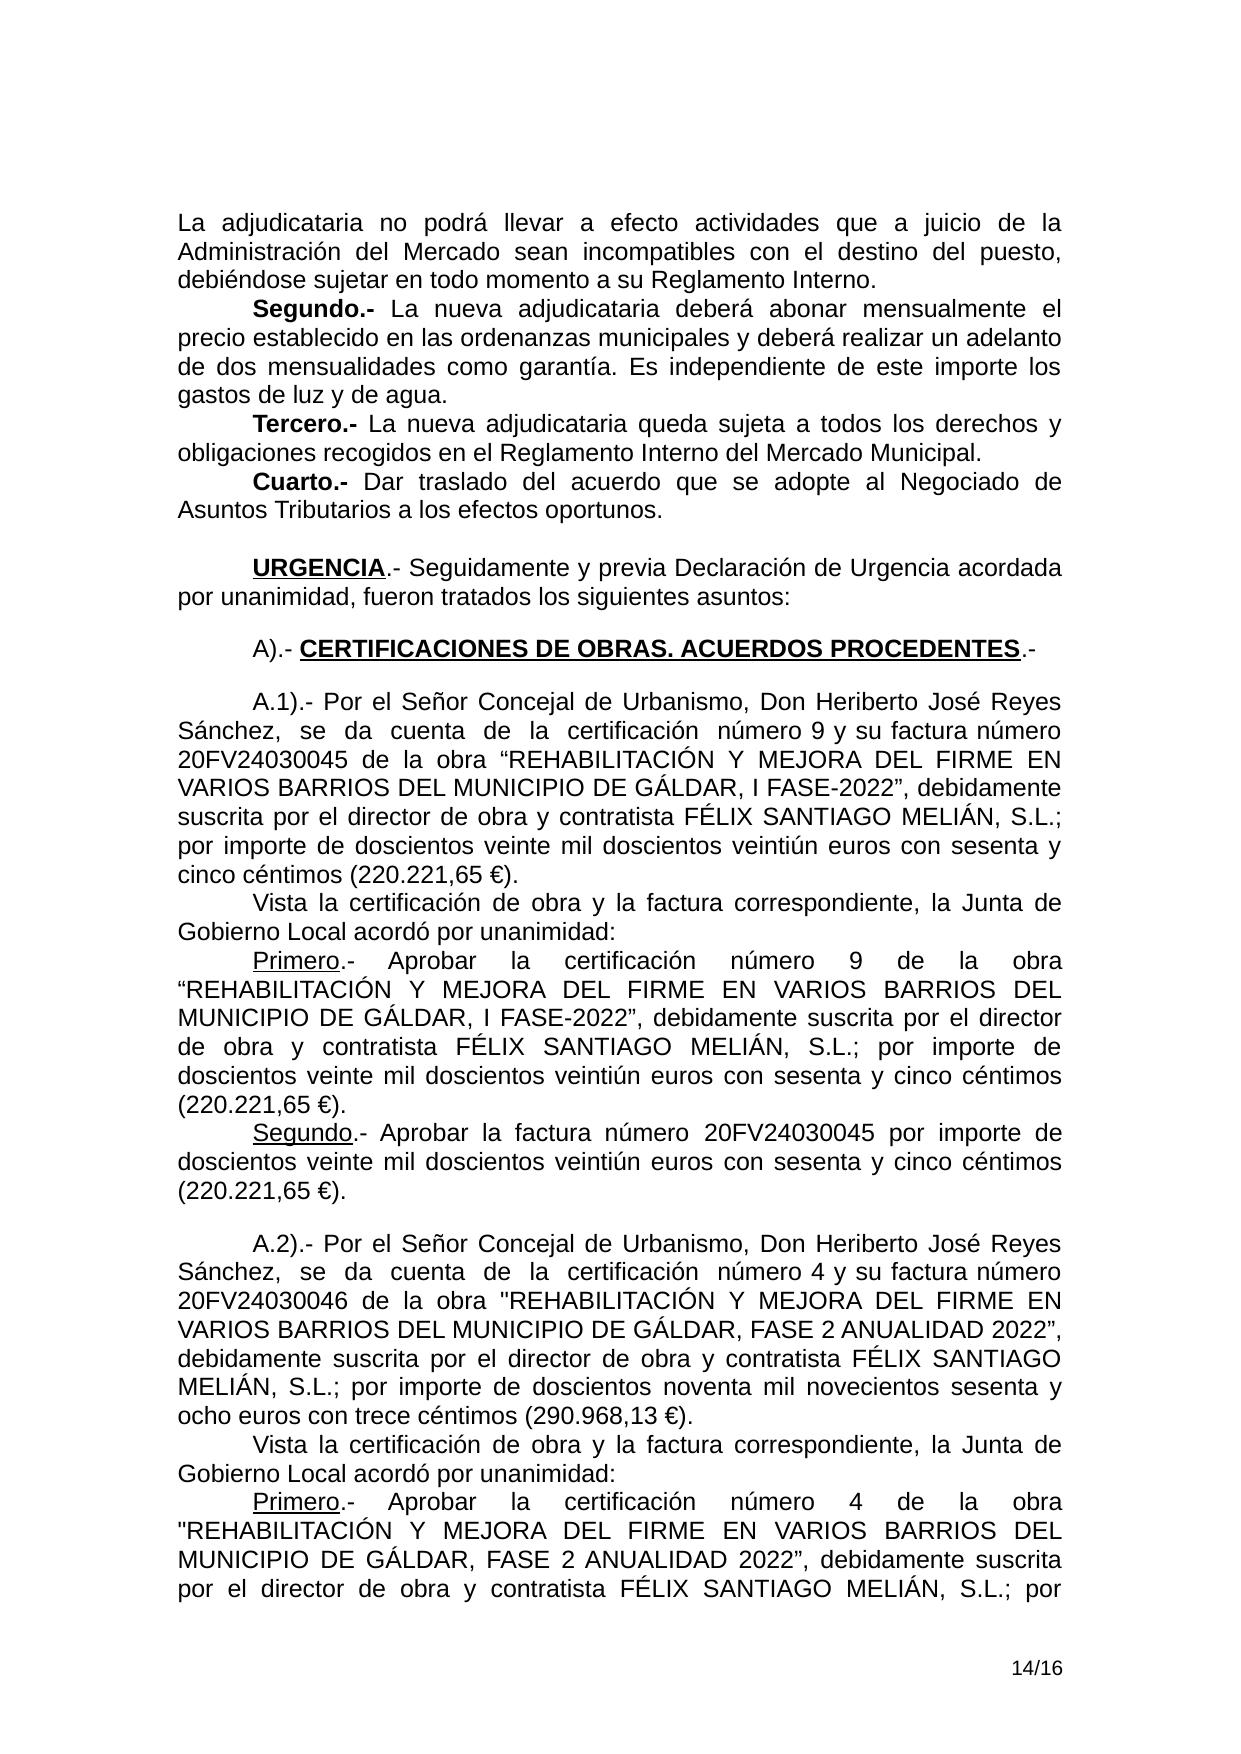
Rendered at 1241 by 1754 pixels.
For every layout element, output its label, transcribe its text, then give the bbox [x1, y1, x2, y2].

text Segundo.- Aprobar la factura número 20FV24030045 por importe de doscientos veinte mil doscientos veintiún euros con sesenta y cinco céntimos (220.221,65 €). [177, 1118, 1063, 1204]
text A).- CERTIFICACIONES DE OBRAS. ACUERDOS PROCEDENTES.- [177, 634, 1063, 663]
text Vista la certificación de obra y la factura correspondiente, la Junta de Gobierno Local acordó por unanimidad: [177, 888, 1063, 946]
text A.2).- Por el Señor Concejal de Urbanismo, Don Heriberto José Reyes Sánchez, se da cuenta de la certificación número 4 y su factura número 20FV24030046 de la obra "REHABILITACIÓN Y MEJORA DEL FIRME EN VARIOS BARRIOS DEL MUNICIPIO DE GÁLDAR, FASE 2 ANUALIDAD 2022”, debidamente suscrita por el director de obra y contratista FÉLIX SANTIAGO MELIÁN, S.L.; por importe de doscientos noventa mil novecientos sesenta y ocho euros con trece céntimos (290.968,13 €). [177, 1228, 1063, 1430]
text URGENCIA.- Seguidamente y previa Declaración de Urgencia acordada por unanimidad, fueron tratados los siguientes asuntos: [177, 553, 1063, 610]
text Primero.- Aprobar la certificación número 4 de la obra "REHABILITACIÓN Y MEJORA DEL FIRME EN VARIOS BARRIOS DEL MUNICIPIO DE GÁLDAR, FASE 2 ANUALIDAD 2022”, debidamente suscrita por el director de obra y contratista FÉLIX SANTIAGO MELIÁN, S.L.; por [177, 1487, 1063, 1602]
text Primero.- Aprobar la certificación número 9 de la obra “REHABILITACIÓN Y MEJORA DEL FIRME EN VARIOS BARRIOS DEL MUNICIPIO DE GÁLDAR, I FASE-2022”, debidamente suscrita por el director de obra y contratista FÉLIX SANTIAGO MELIÁN, S.L.; por importe de doscientos veinte mil doscientos veintiún euros con sesenta y cinco céntimos (220.221,65 €). [177, 946, 1063, 1118]
text Segundo.- La nueva adjudicataria deberá abonar mensualmente el precio establecido en las ordenanzas municipales y deberá realizar un adelanto de dos mensualidades como garantía. Es independiente de este importe los gastos de luz y de agua. [177, 294, 1063, 409]
text Vista la certificación de obra y la factura correspondiente, la Junta de Gobierno Local acordó por unanimidad: [177, 1430, 1063, 1487]
text Cuarto.- Dar traslado del acuerdo que se adopte al Negociado de Asuntos Tributarios a los efectos oportunos. [177, 467, 1063, 524]
text Tercero.- La nueva adjudicataria queda sujeta a todos los derechos y obligaciones recogidos en el Reglamento Interno del Mercado Municipal. [177, 409, 1063, 467]
text A.1).- Por el Señor Concejal de Urbanismo, Don Heriberto José Reyes Sánchez, se da cuenta de la certificación número 9 y su factura número 20FV24030045 de la obra “REHABILITACIÓN Y MEJORA DEL FIRME EN VARIOS BARRIOS DEL MUNICIPIO DE GÁLDAR, I FASE-2022”, debidamente suscrita por el director de obra y contratista FÉLIX SANTIAGO MELIÁN, S.L.; por importe de doscientos veinte mil doscientos veintiún euros con sesenta y cinco céntimos (220.221,65 €). [177, 687, 1063, 888]
text La adjudicataria no podrá llevar a efecto actividades que a juicio de la Administración del Mercado sean incompatibles con el destino del puesto, debiéndose sujetar en todo momento a su Reglamento Interno. [177, 208, 1063, 294]
